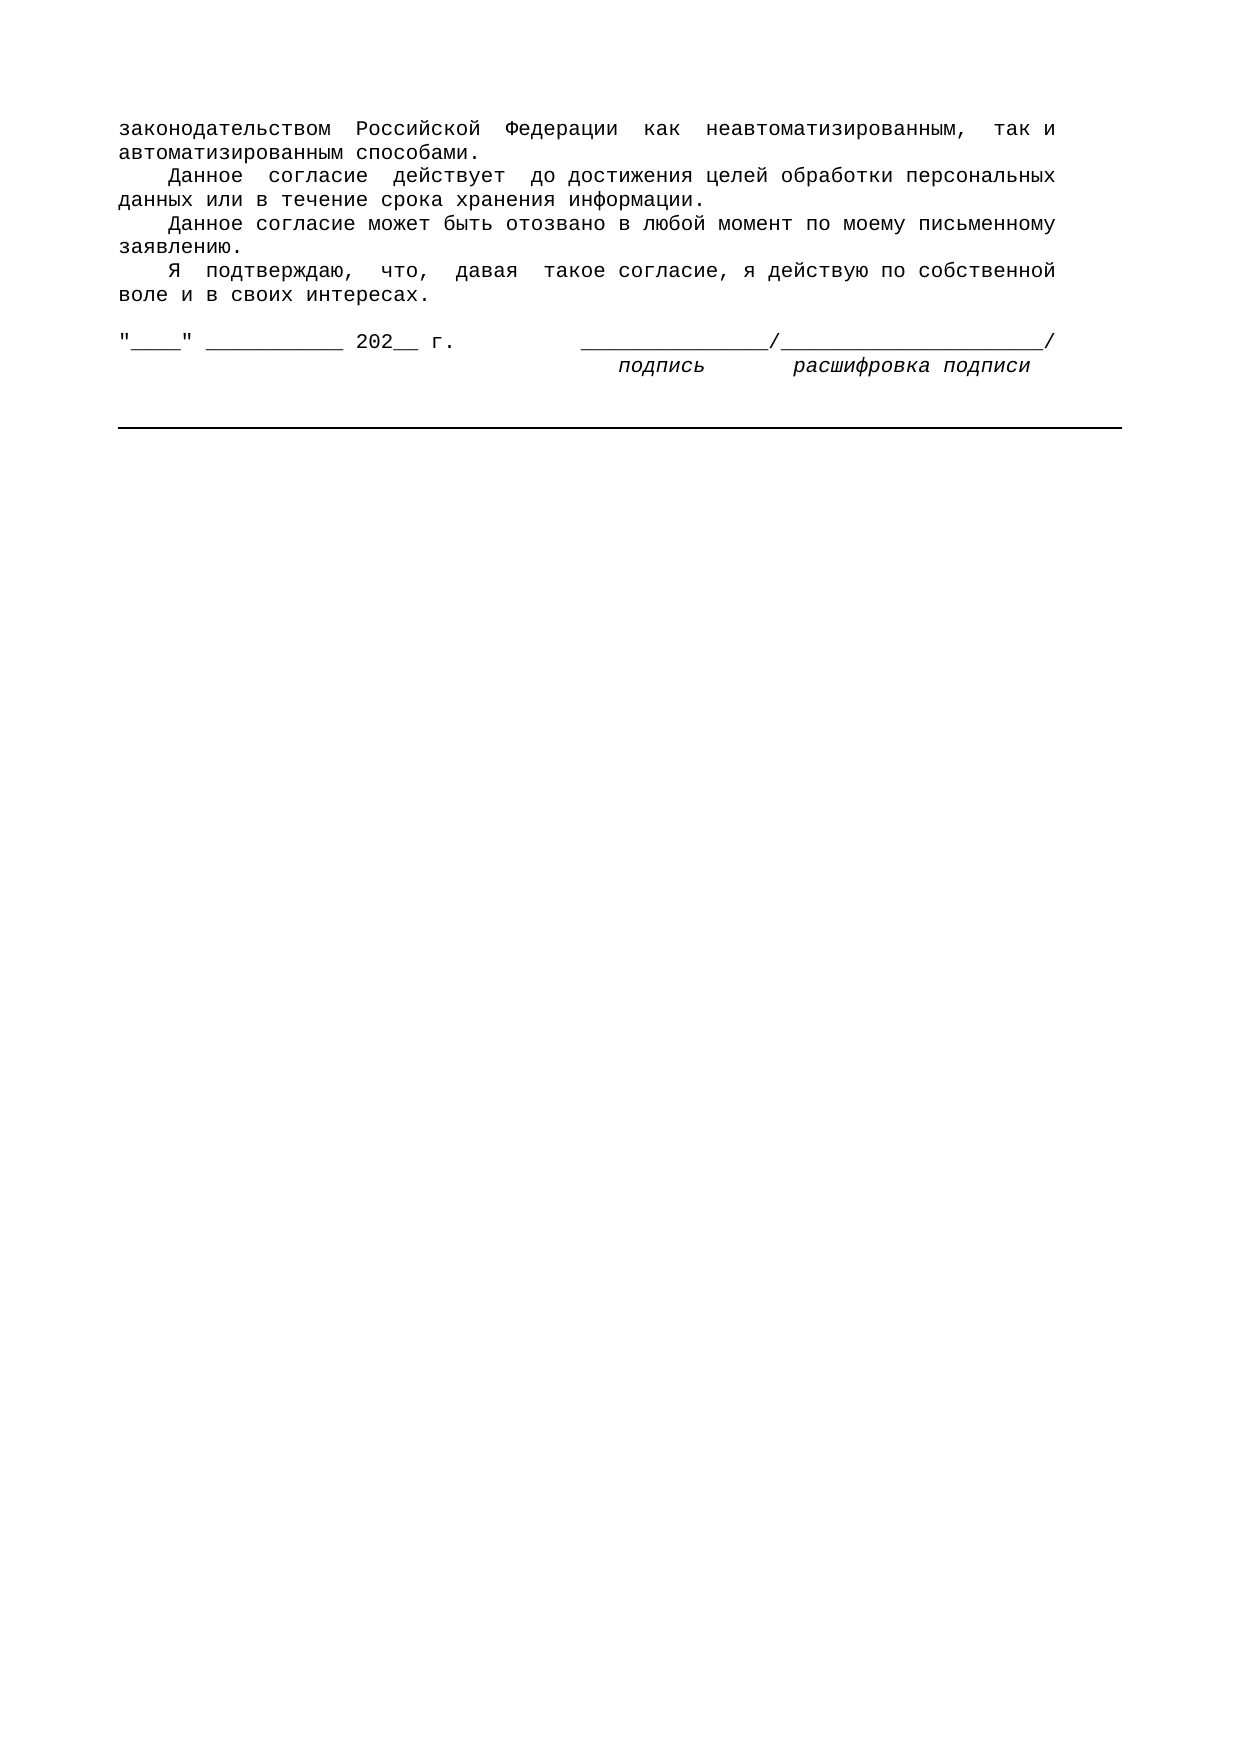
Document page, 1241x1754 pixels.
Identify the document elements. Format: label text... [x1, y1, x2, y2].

text "____" ___________ 202__ г. _______________/_____________________/ [118, 331, 1122, 354]
text Данное согласие действует до достижения целей обработки персональных [118, 165, 1122, 189]
text законодательством Российской Федерации как неавтоматизированным, так и [118, 118, 1122, 142]
text автоматизированным способами. [118, 142, 1122, 165]
text подпись расшифровка подписи [118, 354, 1122, 378]
text воле и в своих интересах. [118, 284, 1122, 307]
text Данное согласие может быть отозвано в любой момент по моему письменному [118, 213, 1122, 236]
text данных или в течение срока хранения информации. [118, 189, 1122, 213]
text заявлению. [118, 236, 1122, 260]
text Я подтверждаю, что, давая такое согласие, я действую по собственной [118, 260, 1122, 284]
